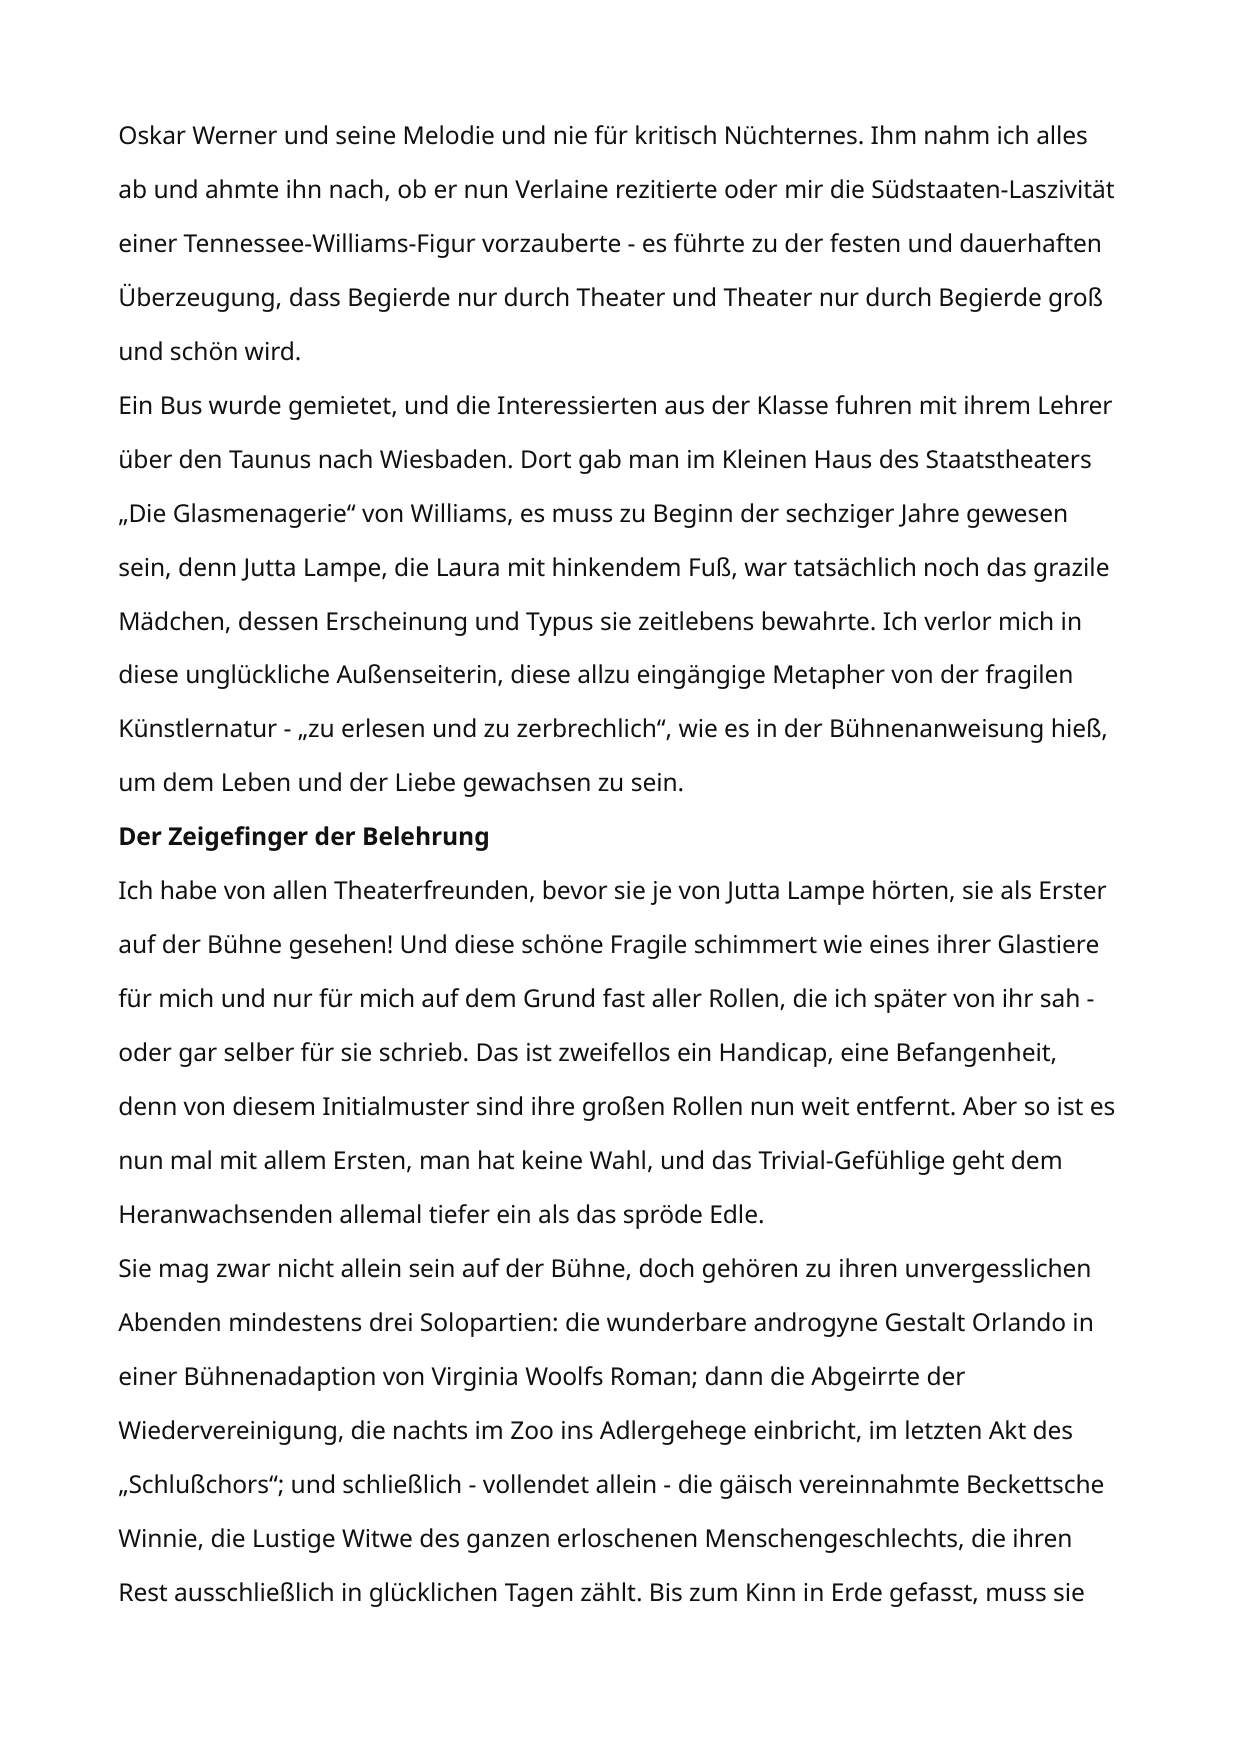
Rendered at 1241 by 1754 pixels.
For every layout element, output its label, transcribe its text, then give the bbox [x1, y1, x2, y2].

text Ich habe von allen Theaterfreunden, bevor sie je von Jutta Lampe hörten, sie als Erster auf der Bühne gesehen! Und diese schöne Fragile schimmert wie eines ihrer Glastiere für mich und nur für mich auf dem Grund fast aller Rollen, die ich später von ihr sah - oder gar selber für sie schrieb. Das ist zweifellos ein Handicap, eine Befangenheit, denn von diesem Initialmuster sind ihre großen Rollen nun weit entfernt. Aber so ist es nun mal mit allem Ersten, man hat keine Wahl, und das Trivial-Gefühlige geht dem Heranwachsenden allemal tiefer ein als das spröde Edle. [118, 873, 1122, 1231]
text Oskar Werner und seine Melodie und nie für kritisch Nüchternes. Ihm nahm ich alles ab und ahmte ihn nach, ob er nun Verlaine rezitierte oder mir die Südstaaten-Laszivität einer Tennessee-Williams-Figur vorzauberte - es führte zu der festen und dauerhaften Überzeugung, dass Begierde nur durch Theater und Theater nur durch Begierde groß und schön wird. [118, 118, 1122, 367]
text Sie mag zwar nicht allein sein auf der Bühne, doch gehören zu ihren unvergesslichen Abenden mindestens drei Solopartien: die wunderbare androgyne Gestalt Orlando in einer Bühnenadaption von Virginia Woolfs Roman; dann die Abgeirrte der Wiedervereinigung, die nachts im Zoo ins Adlergehege einbricht, im letzten Akt des „Schlußchors“; und schließlich - vollendet allein - die gäisch vereinnahmte Beckettsche Winnie, die Lustige Witwe des ganzen erloschenen Menschengeschlechts, die ihren Rest ausschließlich in glücklichen Tagen zählt. Bis zum Kinn in Erde gefasst, muss sie [118, 1251, 1122, 1608]
text Der Zeigefinger der Belehrung [118, 819, 1122, 853]
text Ein Bus wurde gemietet, und die Interessierten aus der Klasse fuhren mit ihrem Lehrer über den Taunus nach Wiesbaden. Dort gab man im Kleinen Haus des Staatstheaters „Die Glasmenagerie“ von Williams, es muss zu Beginn der sechziger Jahre gewesen sein, denn Jutta Lampe, die Laura mit hinkendem Fuß, war tatsächlich noch das grazile Mädchen, dessen Erscheinung und Typus sie zeitlebens bewahrte. Ich verlor mich in diese unglückliche Außenseiterin, diese allzu eingängige Metapher von der fragilen Künstlernatur - „zu erlesen und zu zerbrechlich“, wie es in der Bühnenanweisung hieß, um dem Leben und der Liebe gewachsen zu sein. [118, 388, 1122, 799]
